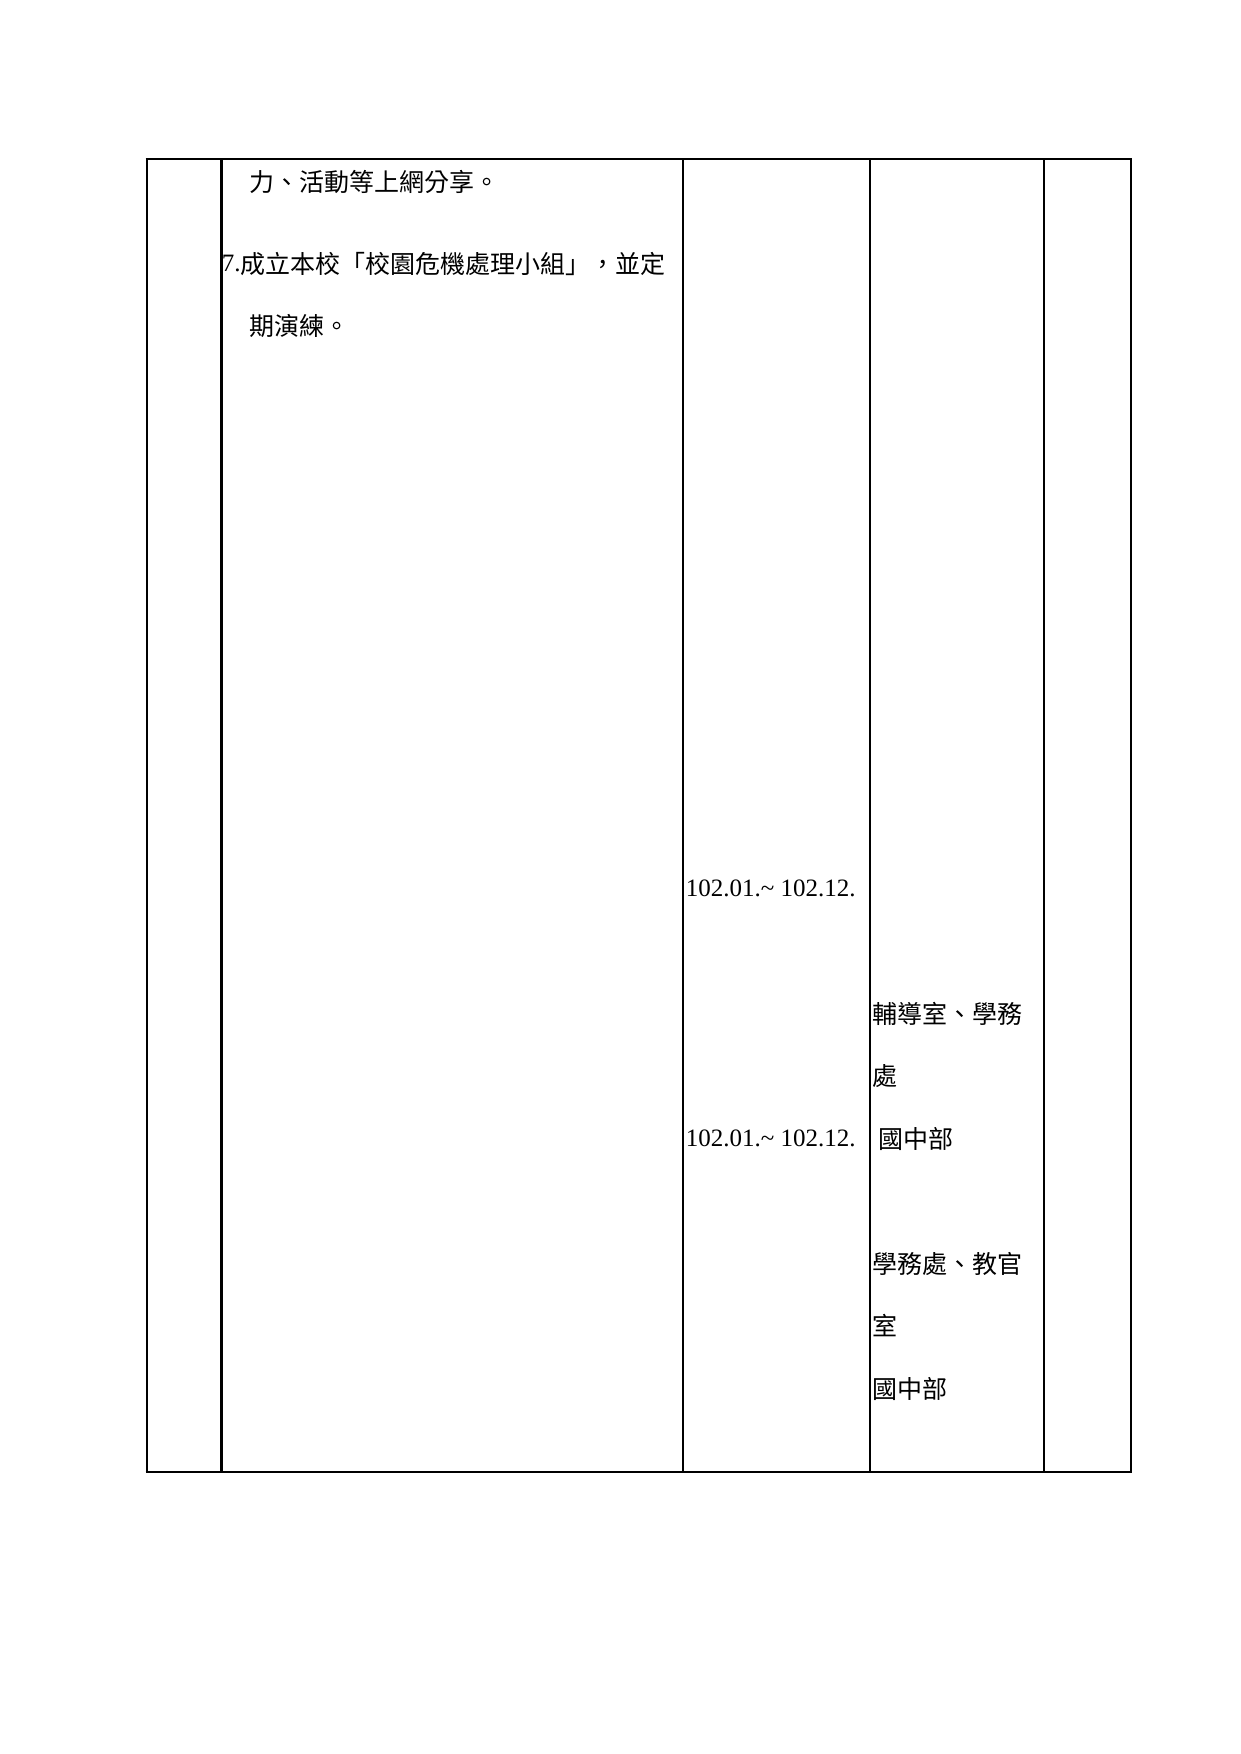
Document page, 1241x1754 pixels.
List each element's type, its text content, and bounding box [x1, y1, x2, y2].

table_cell 輔導室、學務處 國中部 學務處、教官室 國中部 [871, 160, 1043, 1471]
table_cell [148, 160, 220, 1471]
table_cell 力、活動等上網分享。 7.成立本校「校園危機處理小組」，並定期演練。 [223, 160, 682, 1471]
table_cell 102.01.~ 102.12. 102.01.~ 102.12. [684, 160, 869, 1471]
table_cell [1045, 160, 1130, 1471]
